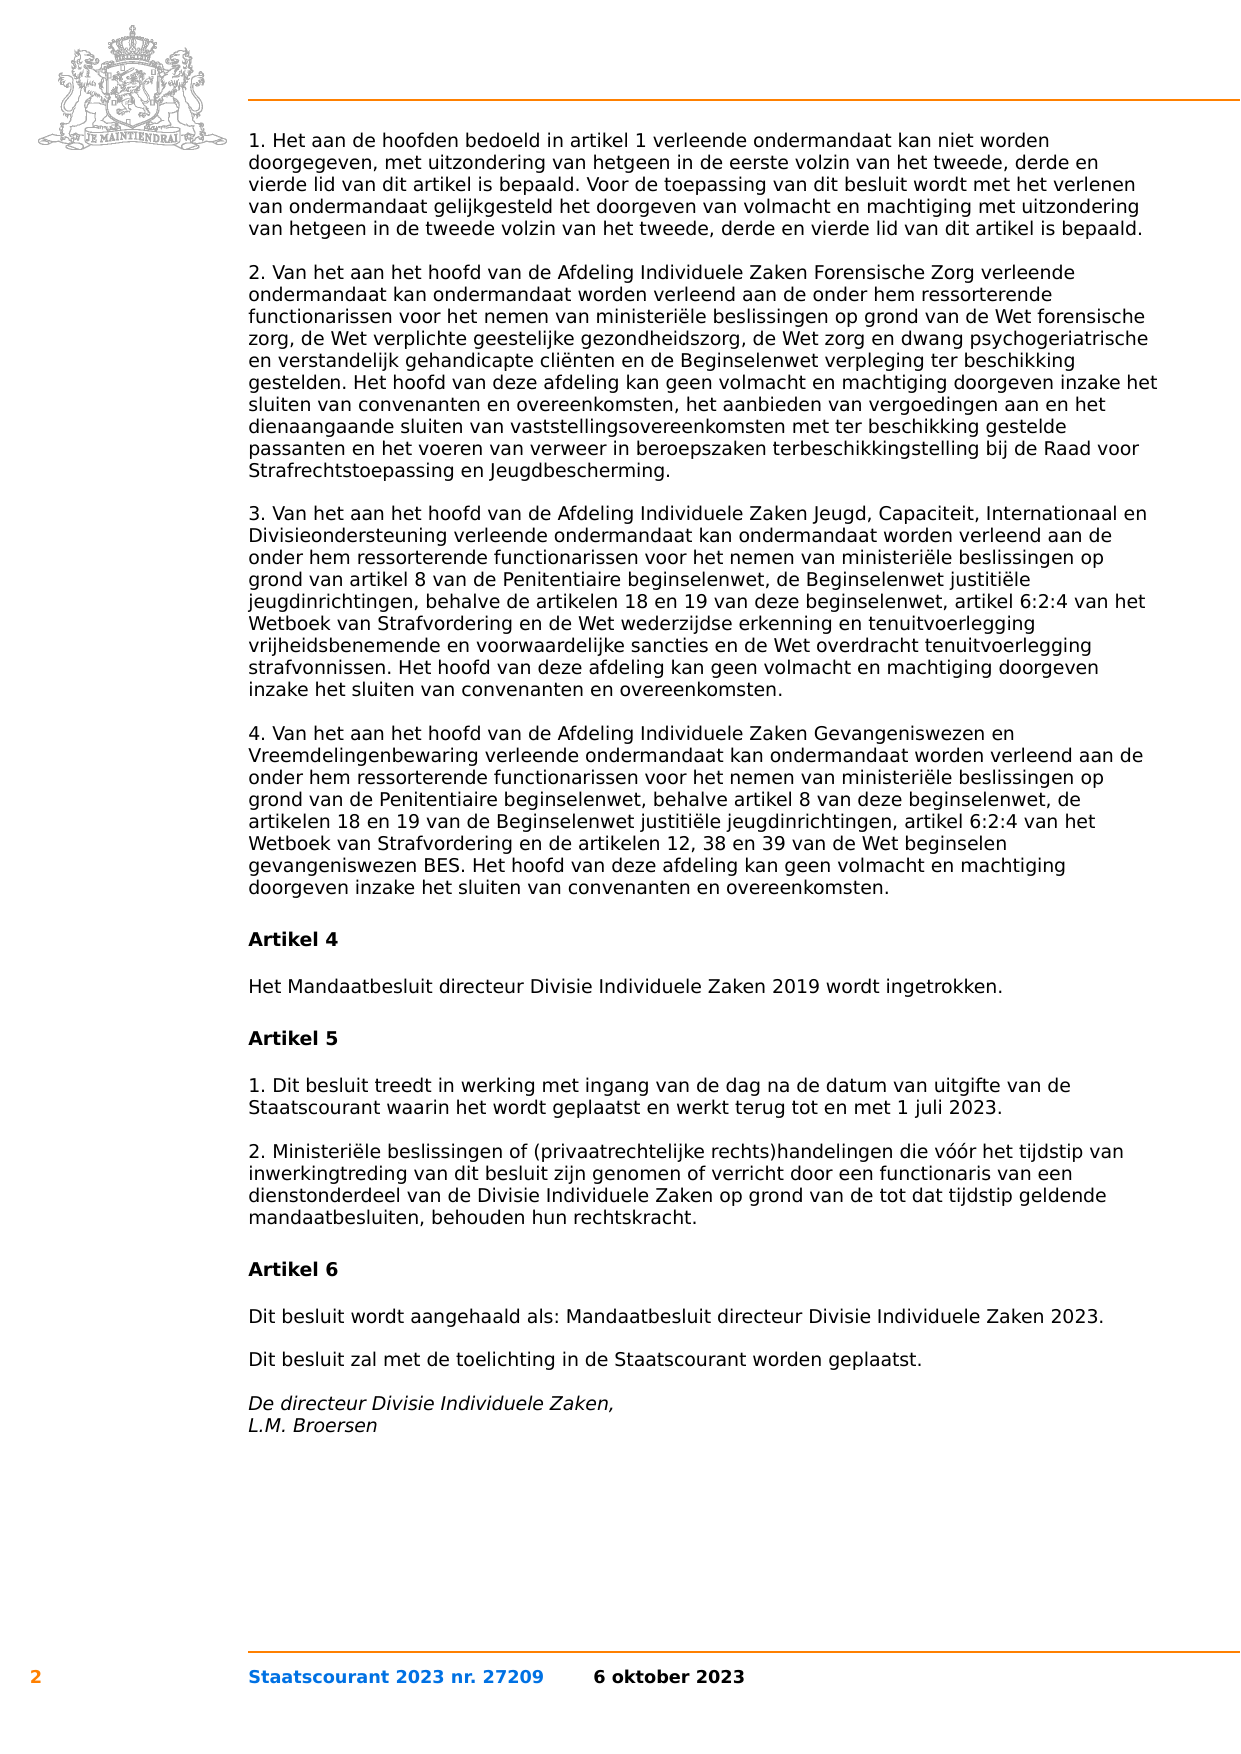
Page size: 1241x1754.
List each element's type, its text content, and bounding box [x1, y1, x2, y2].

text Dit besluit wordt aangehaald als: Mandaatbesluit directeur Divisie Individuele Zaken 2023. [248, 1306, 1163, 1327]
text 2. Van het aan het hoofd van de Afdeling Individuele Zaken Forensische Zorg verleende ondermandaat kan ondermandaat worden verleend aan de onder hem ressorterende functionarissen voor het nemen van ministeriële beslissingen op grond van de Wet forensische zorg, de Wet verplichte geestelijke gezondheidszorg, de Wet zorg en dwang psychogeriatrische en verstandelijk gehandicapte cliënten en de Beginselenwet verpleging ter beschikking gestelden. Het hoofd van deze afdeling kan geen volmacht en machtiging doorgeven inzake het sluiten van convenanten en overeenkomsten, het aanbieden van vergoedingen aan en het dienaangaande sluiten van vaststellingsovereenkomsten met ter beschikking gestelde passanten en het voeren van verweer in beroepszaken terbeschikkingstelling bij de Raad voor Strafrechtstoepassing en Jeugdbescherming. [248, 262, 1163, 481]
text Dit besluit zal met de toelichting in de Staatscourant worden geplaatst. [248, 1349, 1163, 1371]
text De directeur Divisie Individuele Zaken, L.M. Broersen [248, 1393, 1163, 1437]
subtitle Artikel 4 [248, 929, 1163, 951]
text Het Mandaatbesluit directeur Divisie Individuele Zaken 2019 wordt ingetrokken. [248, 976, 1163, 998]
subtitle Artikel 6 [248, 1258, 1163, 1281]
text 4. Van het aan het hoofd van de Afdeling Individuele Zaken Gevangeniswezen en Vreemdelingenbewaring verleende ondermandaat kan ondermandaat worden verleend aan de onder hem ressorterende functionarissen voor het nemen van ministeriële beslissingen op grond van de Penitentiaire beginselenwet, behalve artikel 8 van deze beginselenwet, de artikelen 18 en 19 van de Beginselenwet justitiële jeugdinrichtingen, artikel 6:2:4 van het Wetboek van Strafvordering en de artikelen 12, 38 en 39 van de Wet beginselen gevangeniswezen BES. Het hoofd van deze afdeling kan geen volmacht en machtiging doorgeven inzake het sluiten van convenanten en overeenkomsten. [248, 723, 1163, 899]
text 1. Dit besluit treedt in werking met ingang van de dag na de datum van uitgifte van de Staatscourant waarin het wordt geplaatst en werkt terug tot en met 1 juli 2023. [248, 1075, 1163, 1119]
subtitle Artikel 5 [248, 1028, 1163, 1050]
text 2. Ministeriële beslissingen of (privaatrechtelijke rechts)handelingen die vóór het tijdstip van inwerkingtreding van dit besluit zijn genomen of verricht door een functionaris van een dienstonderdeel van de Divisie Individuele Zaken op grond van de tot dat tijdstip geldende mandaatbesluiten, behouden hun rechtskracht. [248, 1141, 1163, 1228]
picture [38, 25, 227, 150]
text 1. Het aan de hoofden bedoeld in artikel 1 verleende ondermandaat kan niet worden doorgegeven, met uitzondering van hetgeen in de eerste volzin van het tweede, derde en vierde lid van dit artikel is bepaald. Voor de toepassing van dit besluit wordt met het verlenen van ondermandaat gelijkgesteld het doorgeven van volmacht en machtiging met uitzondering van hetgeen in de tweede volzin van het tweede, derde en vierde lid van dit artikel is bepaald. [248, 130, 1163, 240]
text 3. Van het aan het hoofd van de Afdeling Individuele Zaken Jeugd, Capaciteit, Internationaal en Divisieondersteuning verleende ondermandaat kan ondermandaat worden verleend aan de onder hem ressorterende functionarissen voor het nemen van ministeriële beslissingen op grond van artikel 8 van de Penitentiaire beginselenwet, de Beginselenwet justitiële jeugdinrichtingen, behalve de artikelen 18 en 19 van deze beginselenwet, artikel 6:2:4 van het Wetboek van Strafvordering en de Wet wederzijdse erkenning en tenuitvoerlegging vrijheidsbenemende en voorwaardelijke sancties en de Wet overdracht tenuitvoerlegging strafvonnissen. Het hoofd van deze afdeling kan geen volmacht en machtiging doorgeven inzake het sluiten van convenanten en overeenkomsten. [248, 503, 1163, 701]
